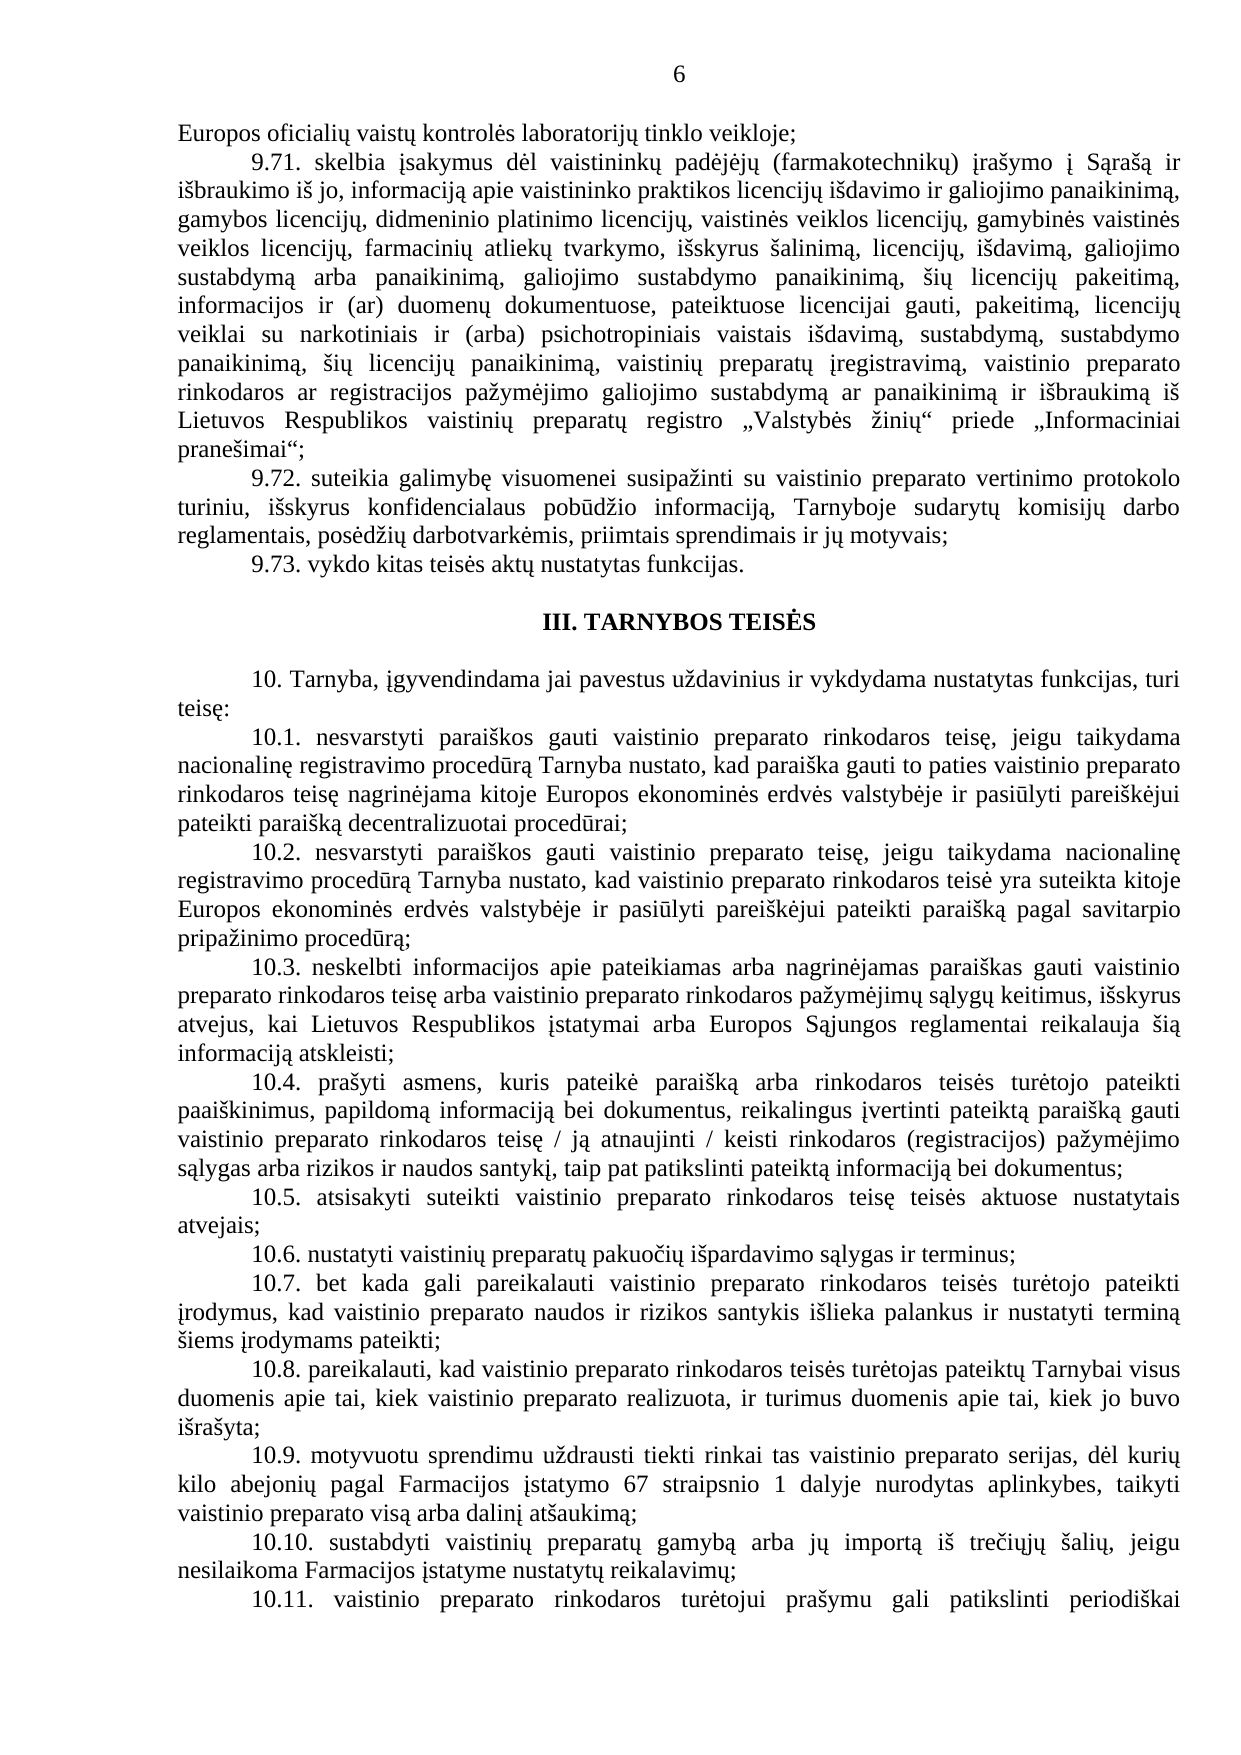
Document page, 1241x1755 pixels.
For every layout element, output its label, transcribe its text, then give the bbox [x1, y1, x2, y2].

text III. TARNYBOS TEISĖS [177, 607, 1181, 636]
text 9.71. skelbia įsakymus dėl vaistininkų padėjėjų (farmakotechnikų) įrašymo į Sąrašą ir išbraukimo iš jo, informaciją apie vaistininko praktikos licencijų išdavimo ir galiojimo panaikinimą, gamybos licencijų, didmeninio platinimo licencijų, vaistinės veiklos licencijų, gamybinės vaistinės veiklos licencijų, farmacinių atliekų tvarkymo, išskyrus šalinimą, licencijų, išdavimą, galiojimo sustabdymą arba panaikinimą, galiojimo sustabdymo panaikinimą, šių licencijų pakeitimą, informacijos ir (ar) duomenų dokumentuose, pateiktuose licencijai gauti, pakeitimą, licencijų veiklai su narkotiniais ir (arba) psichotropiniais vaistais išdavimą, sustabdymą, sustabdymo panaikinimą, šių licencijų panaikinimą, vaistinių preparatų įregistravimą, vaistinio preparato rinkodaros ar registracijos pažymėjimo galiojimo sustabdymą ar panaikinimą ir išbraukimą iš Lietuvos Respublikos vaistinių preparatų registro „Valstybės žinių“ priede „Informaciniai pranešimai“; [177, 147, 1181, 463]
text 9.72. suteikia galimybę visuomenei susipažinti su vaistinio preparato vertinimo protokolo turiniu, išskyrus konfidencialaus pobūdžio informaciją, Tarnyboje sudarytų komisijų darbo reglamentais, posėdžių darbotvarkėmis, priimtais sprendimais ir jų motyvais; [177, 463, 1181, 549]
text 10.2. nesvarstyti paraiškos gauti vaistinio preparato teisę, jeigu taikydama nacionalinę registravimo procedūrą Tarnyba nustato, kad vaistinio preparato rinkodaros teisė yra suteikta kitoje Europos ekonominės erdvės valstybėje ir pasiūlyti pareiškėjui pateikti paraišką pagal savitarpio pripažinimo procedūrą; [177, 837, 1181, 952]
text 10.7. bet kada gali pareikalauti vaistinio preparato rinkodaros teisės turėtojo pateikti įrodymus, kad vaistinio preparato naudos ir rizikos santykis išlieka palankus ir nustatyti terminą šiems įrodymams pateikti; [177, 1268, 1181, 1354]
text 10.8. pareikalauti, kad vaistinio preparato rinkodaros teisės turėtojas pateiktų Tarnybai visus duomenis apie tai, kiek vaistinio preparato realizuota, ir turimus duomenis apie tai, kiek jo buvo išrašyta; [177, 1354, 1181, 1441]
text 10.5. atsisakyti suteikti vaistinio preparato rinkodaros teisę teisės aktuose nustatytais atvejais; [177, 1182, 1181, 1239]
text 10. Tarnyba, įgyvendindama jai pavestus uždavinius ir vykdydama nustatytas funkcijas, turi teisę: [177, 664, 1181, 722]
text 10.11. vaistinio preparato rinkodaros turėtojui prašymu gali patikslinti periodiškai [177, 1584, 1181, 1613]
text 10.3. neskelbti informacijos apie pateikiamas arba nagrinėjamas paraiškas gauti vaistinio preparato rinkodaros teisę arba vaistinio preparato rinkodaros pažymėjimų sąlygų keitimus, išskyrus atvejus, kai Lietuvos Respublikos įstatymai arba Europos Sąjungos reglamentai reikalauja šią informaciją atskleisti; [177, 952, 1181, 1067]
text 9.73. vykdo kitas teisės aktų nustatytas funkcijas. [177, 549, 1181, 578]
text 10.4. prašyti asmens, kuris pateikė paraišką arba rinkodaros teisės turėtojo pateikti paaiškinimus, papildomą informaciją bei dokumentus, reikalingus įvertinti pateiktą paraišką gauti vaistinio preparato rinkodaros teisę / ją atnaujinti / keisti rinkodaros (registracijos) pažymėjimo sąlygas arba rizikos ir naudos santykį, taip pat patikslinti pateiktą informaciją bei dokumentus; [177, 1067, 1181, 1182]
text 10.10. sustabdyti vaistinių preparatų gamybą arba jų importą iš trečiųjų šalių, jeigu nesilaikoma Farmacijos įstatyme nustatytų reikalavimų; [177, 1527, 1181, 1584]
text 10.6. nustatyti vaistinių preparatų pakuočių išpardavimo sąlygas ir terminus; [177, 1239, 1181, 1268]
text Europos oficialių vaistų kontrolės laboratorijų tinklo veikloje; [177, 118, 1181, 147]
text 10.9. motyvuotu sprendimu uždrausti tiekti rinkai tas vaistinio preparato serijas, dėl kurių kilo abejonių pagal Farmacijos įstatymo 67 straipsnio 1 dalyje nurodytas aplinkybes, taikyti vaistinio preparato visą arba dalinį atšaukimą; [177, 1441, 1181, 1527]
text 10.1. nesvarstyti paraiškos gauti vaistinio preparato rinkodaros teisę, jeigu taikydama nacionalinę registravimo procedūrą Tarnyba nustato, kad paraiška gauti to paties vaistinio preparato rinkodaros teisę nagrinėjama kitoje Europos ekonominės erdvės valstybėje ir pasiūlyti pareiškėjui pateikti paraišką decentralizuotai procedūrai; [177, 722, 1181, 837]
